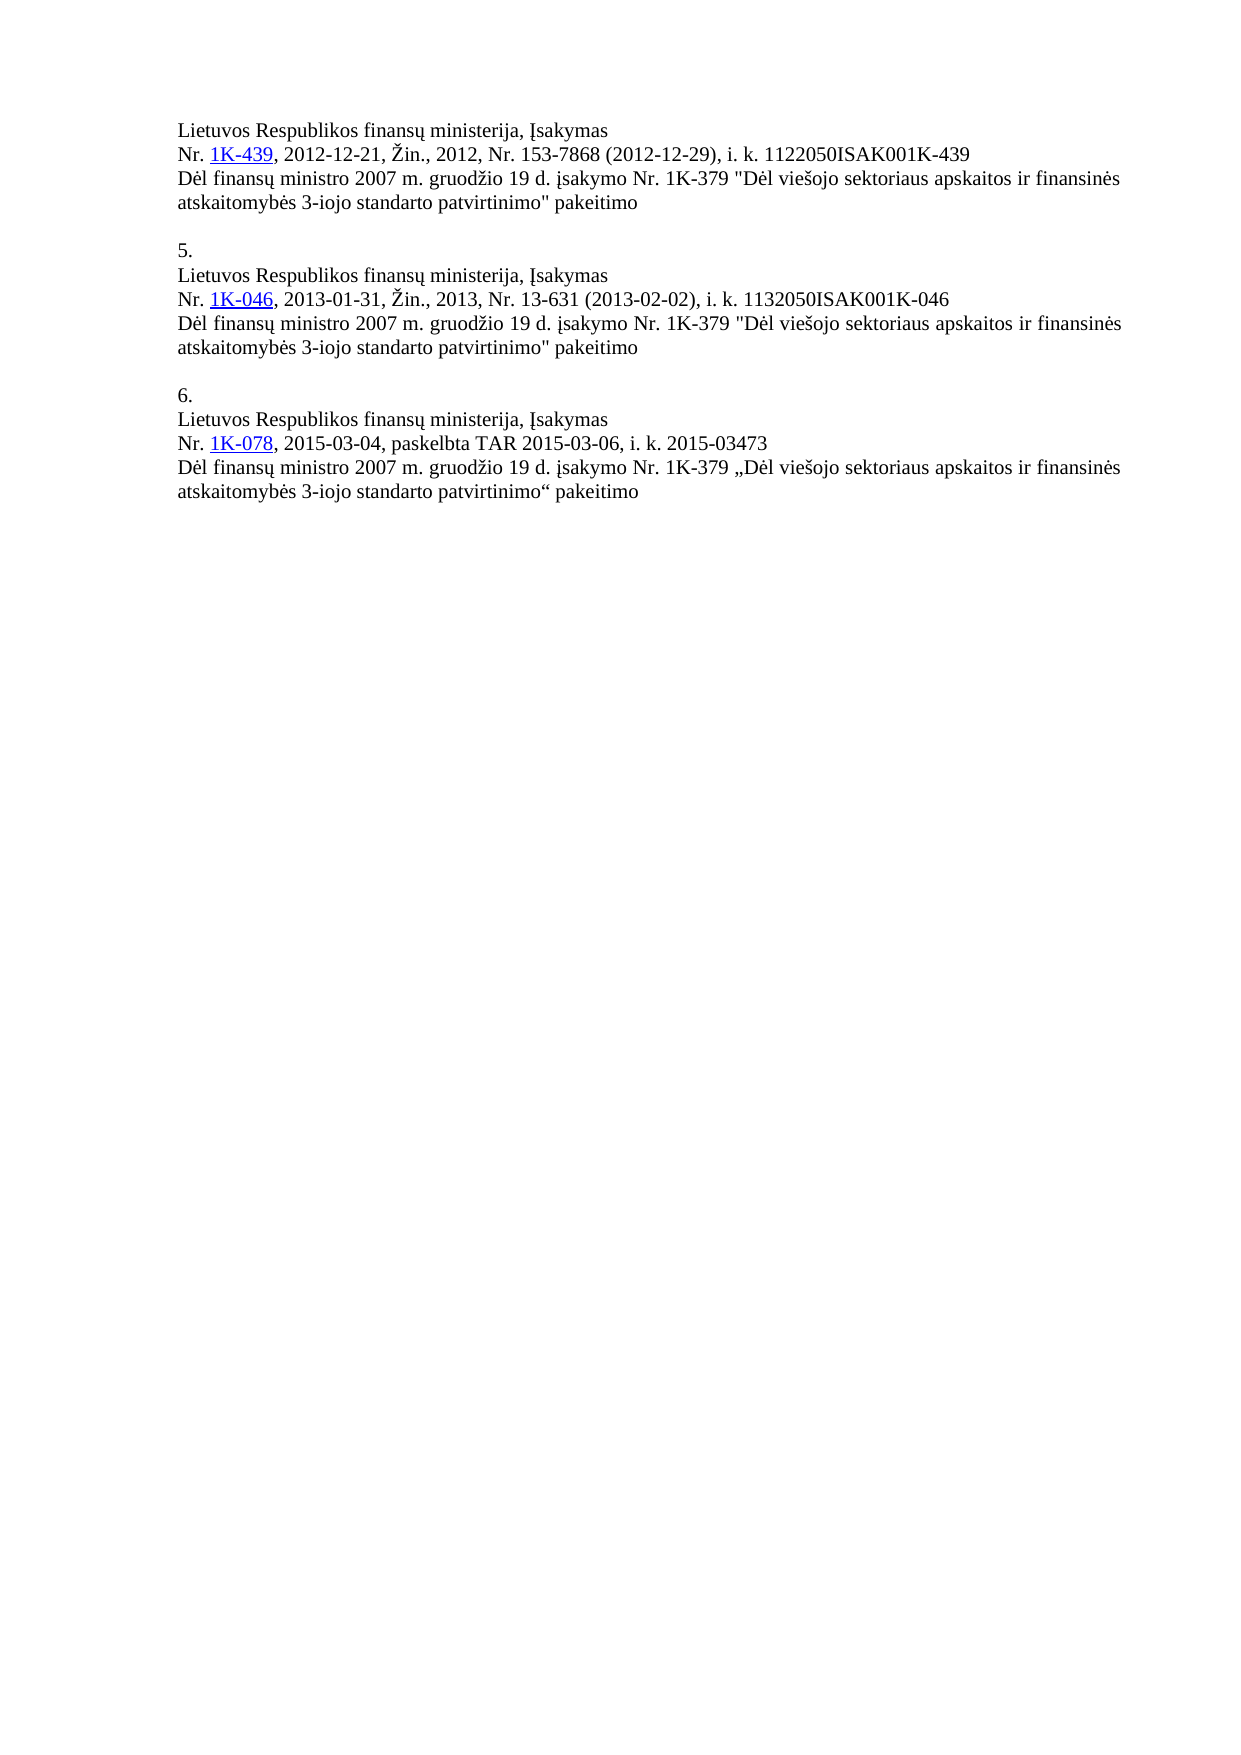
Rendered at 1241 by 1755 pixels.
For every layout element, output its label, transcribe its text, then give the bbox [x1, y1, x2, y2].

text Dėl finansų ministro 2007 m. gruodžio 19 d. įsakymo Nr. 1K-379 "Dėl viešojo sektoriaus apskaitos ir finansinės atskaitomybės 3-iojo standarto patvirtinimo" pakeitimo [177, 166, 1122, 214]
text Lietuvos Respublikos finansų ministerija, Įsakymas [177, 407, 1122, 431]
text Nr. 1K-046, 2013-01-31, Žin., 2013, Nr. 13-631 (2013-02-02), i. k. 1132050ISAK001K-046 [177, 287, 1122, 311]
text Nr. 1K-078, 2015-03-04, paskelbta TAR 2015-03-06, i. k. 2015-03473 [177, 431, 1122, 455]
text 6. [177, 383, 1122, 407]
text Nr. 1K-439, 2012-12-21, Žin., 2012, Nr. 153-7868 (2012-12-29), i. k. 1122050ISAK001K-439 [177, 142, 1122, 166]
text Lietuvos Respublikos finansų ministerija, Įsakymas [177, 262, 1122, 287]
text 5. [177, 238, 1122, 262]
text Dėl finansų ministro 2007 m. gruodžio 19 d. įsakymo Nr. 1K-379 "Dėl viešojo sektoriaus apskaitos ir finansinės atskaitomybės 3-iojo standarto patvirtinimo" pakeitimo [177, 311, 1122, 359]
text Lietuvos Respublikos finansų ministerija, Įsakymas [177, 118, 1122, 142]
text Dėl finansų ministro 2007 m. gruodžio 19 d. įsakymo Nr. 1K-379 „Dėl viešojo sektoriaus apskaitos ir finansinės atskaitomybės 3-iojo standarto patvirtinimo“ pakeitimo [177, 455, 1122, 503]
